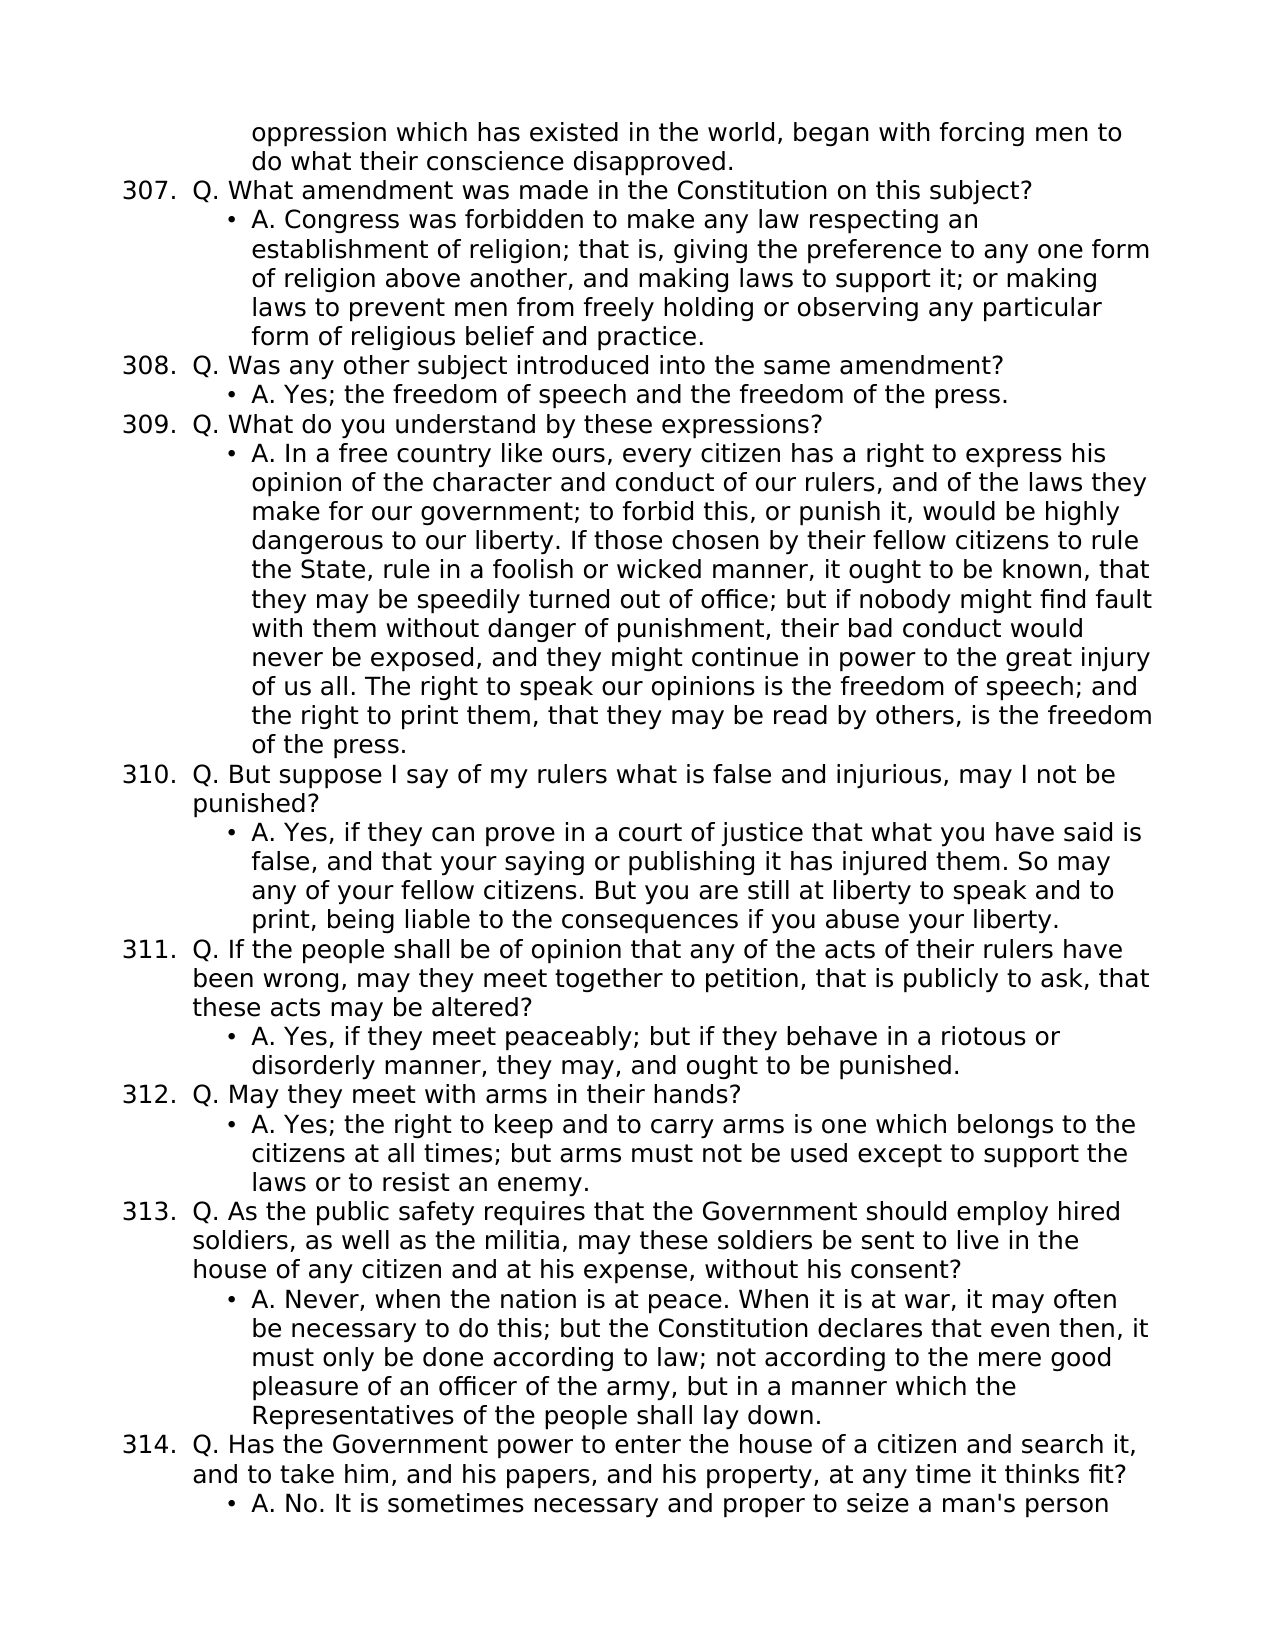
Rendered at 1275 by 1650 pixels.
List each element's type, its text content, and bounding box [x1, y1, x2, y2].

list A. In a free country like ours, every citizen has a right to express his opinion of the character and conduct of our rulers, and of the laws they make for our government; to forbid this, or punish it, would be highly dangerous to our liberty. If those chosen by their fellow citizens to rule the State, rule in a foolish or wicked manner, it ought to be known, that they may be speedily turned out of office; but if nobody might find fault with them without danger of punishment, their bad conduct would never be exposed, and they might continue in power to the great injury of us all. The right to speak our opinions is the freedom of speech; and the right to print them, that they may be read by others, is the freedom of the press. [236, 439, 1157, 760]
list Q. As the public safety requires that the Government should employ hired soldiers, as well as the militia, may these soldiers be sent to live in the house of any citizen and at his expense, without his consent? [177, 1197, 1157, 1285]
list A. Never, when the nation is at peace. When it is at war, it may often be necessary to do this; but the Constitution declares that even then, it must only be done according to law; not according to the mere good pleasure of an officer of the army, but in a manner which the Representatives of the people shall lay down. [236, 1285, 1157, 1431]
list Q. May they meet with arms in their hands? [177, 1081, 1157, 1110]
list Q. Was any other subject introduced into the same amendment? [177, 351, 1157, 381]
list Q. But suppose I say of my rulers what is false and injurious, may I not be punished? [177, 760, 1157, 818]
list oppression which has existed in the world, began with forcing men to do what their conscience disapproved. [236, 118, 1157, 176]
list Q. What amendment was made in the Constitution on this subject? [177, 176, 1157, 206]
list A. No. It is sometimes necessary and proper to seize a man's person [236, 1489, 1157, 1518]
list A. Yes, if they meet peaceably; but if they behave in a riotous or disorderly manner, they may, and ought to be punished. [236, 1022, 1157, 1081]
list A. Yes; the right to keep and to carry arms is one which belongs to the citizens at all times; but arms must not be used except to support the laws or to resist an enemy. [236, 1110, 1157, 1197]
list A. Congress was forbidden to make any law respecting an establishment of religion; that is, giving the preference to any one form of religion above another, and making laws to support it; or making laws to prevent men from freely holding or observing any particular form of religious belief and practice. [236, 206, 1157, 351]
list Q. Has the Government power to enter the house of a citizen and search it, and to take him, and his papers, and his property, at any time it thinks fit? [177, 1431, 1157, 1489]
list A. Yes, if they can prove in a court of justice that what you have said is false, and that your saying or publishing it has injured them. So may any of your fellow citizens. But you are still at liberty to speak and to print, being liable to the consequences if you abuse your liberty. [236, 818, 1157, 935]
list Q. If the people shall be of opinion that any of the acts of their rulers have been wrong, may they meet together to petition, that is publicly to ask, that these acts may be altered? [177, 935, 1157, 1022]
list A. Yes; the freedom of speech and the freedom of the press. [236, 381, 1157, 410]
list Q. What do you understand by these expressions? [177, 410, 1157, 439]
